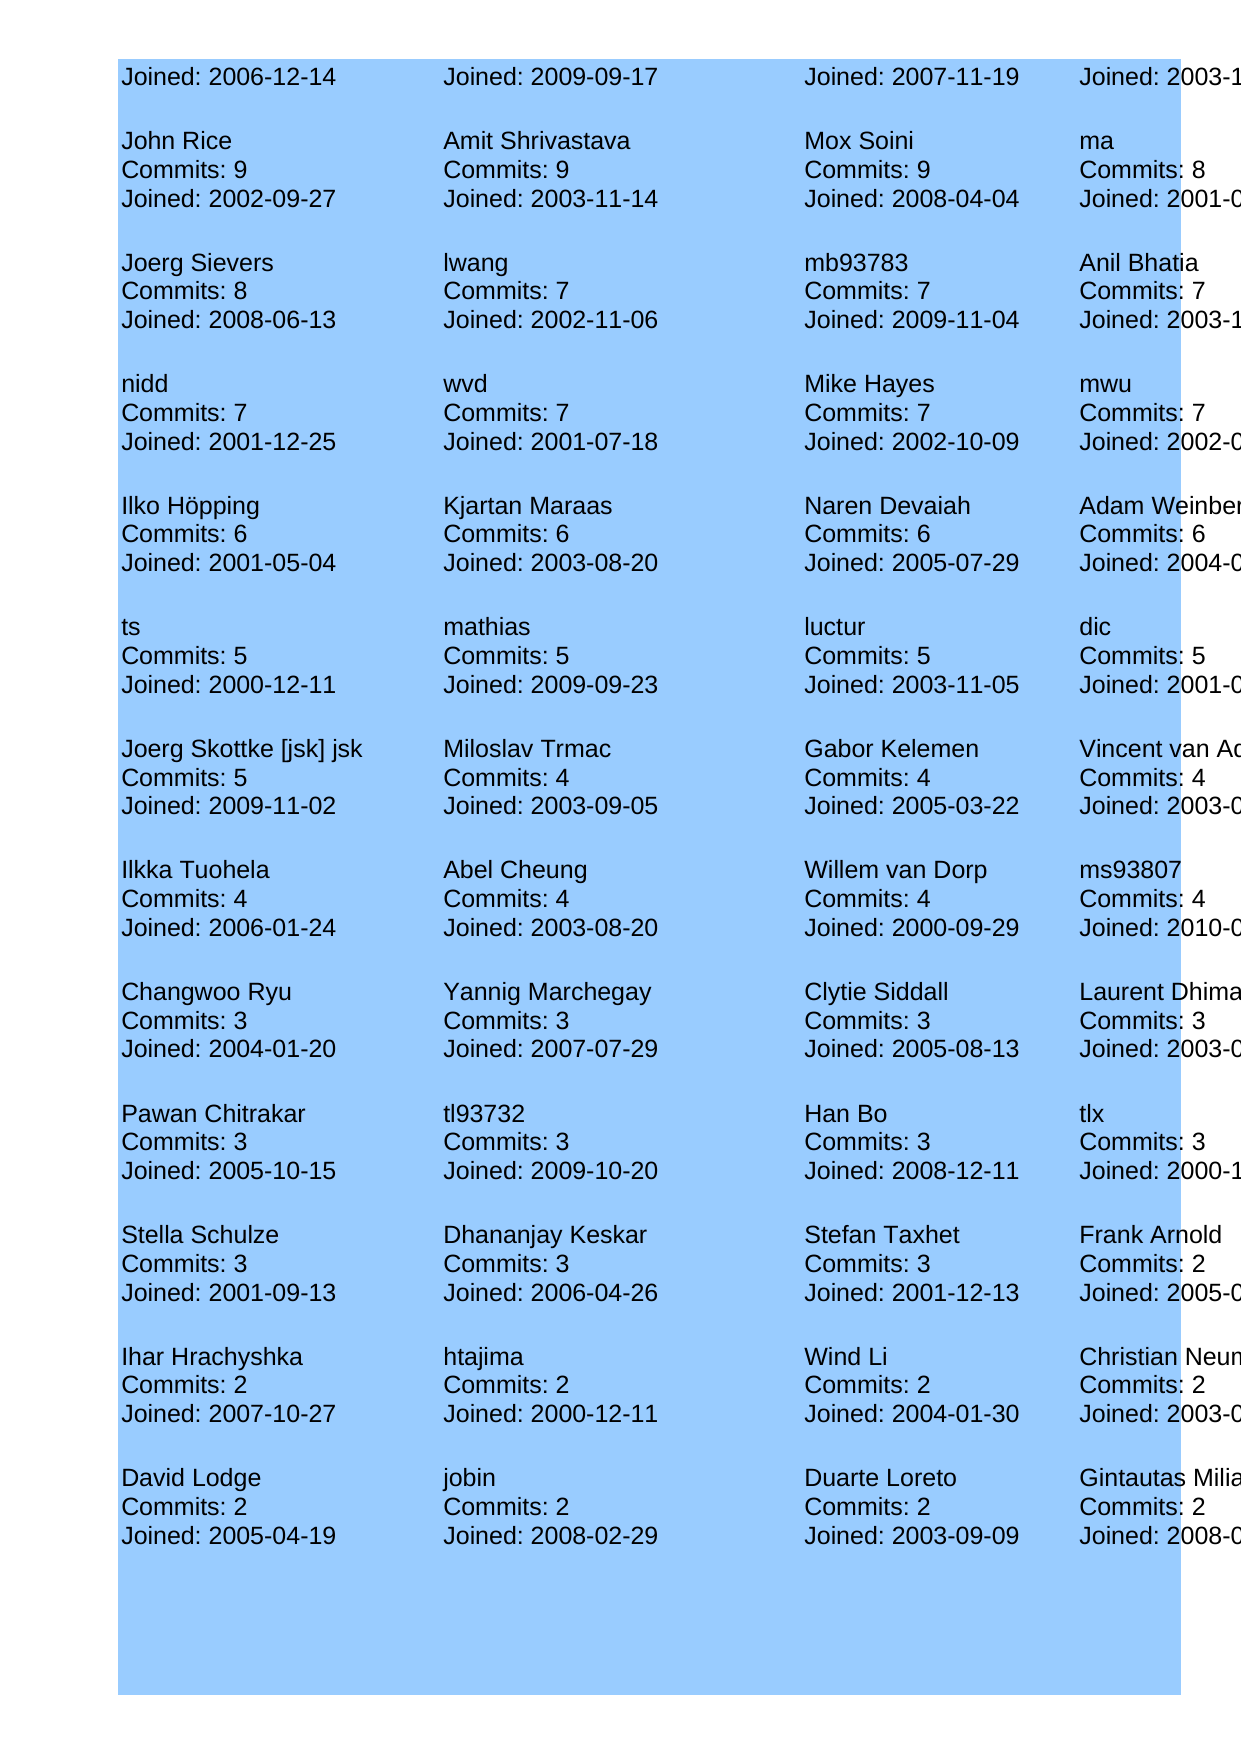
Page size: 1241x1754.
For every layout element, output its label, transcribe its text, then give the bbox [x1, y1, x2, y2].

table_cell tl93732 Commits: 3 Joined: 2009-10-20 [440, 1096, 801, 1217]
table_cell mwu Commits: 7 Joined: 2002-07-04 [1076, 366, 1240, 488]
table_cell ma Commits: 8 Joined: 2001-03-21 [1076, 123, 1240, 245]
table_cell wvd Commits: 7 Joined: 2001-07-18 [440, 366, 801, 488]
table_cell Ilkka Tuohela Commits: 4 Joined: 2006-01-24 [118, 853, 440, 974]
table_cell lwang Commits: 7 Joined: 2002-11-06 [440, 245, 801, 366]
table_cell tlx Commits: 3 Joined: 2000-12-07 [1076, 1096, 1240, 1217]
table_cell Abel Cheung Commits: 4 Joined: 2003-08-20 [440, 853, 801, 974]
table_cell Christian Neumair Commits: 2 Joined: 2003-08-25 [1076, 1339, 1240, 1460]
table_cell Amit Shrivastava Commits: 9 Joined: 2003-11-14 [440, 123, 801, 245]
table_cell Laurent Dhima Commits: 3 Joined: 2003-08-20 [1076, 974, 1240, 1096]
table_cell Mike Hayes Commits: 7 Joined: 2002-10-09 [801, 366, 1076, 488]
table_cell Vincent van Adrighem Commits: 4 Joined: 2003-09-04 [1076, 731, 1240, 852]
table_cell dic Commits: 5 Joined: 2001-02-12 [1076, 609, 1240, 731]
table_cell Stella Schulze Commits: 3 Joined: 2001-09-13 [118, 1217, 440, 1339]
table_cell Clytie Siddall Commits: 3 Joined: 2005-08-13 [801, 974, 1076, 1096]
table_cell htajima Commits: 2 Joined: 2000-12-11 [440, 1339, 801, 1460]
table_cell Duarte Loreto Commits: 2 Joined: 2003-09-09 [801, 1460, 1076, 1582]
table_cell Ihar Hrachyshka Commits: 2 Joined: 2007-10-27 [118, 1339, 440, 1460]
table_cell Naren Devaiah Commits: 6 Joined: 2005-07-29 [801, 488, 1076, 609]
table_cell Willem van Dorp Commits: 4 Joined: 2000-09-29 [801, 853, 1076, 974]
table_cell Yannig Marchegay Commits: 3 Joined: 2007-07-29 [440, 974, 801, 1096]
table_cell Joerg Skottke [jsk] jsk Commits: 5 Joined: 2009-11-02 [118, 731, 440, 852]
table_cell ts Commits: 5 Joined: 2000-12-11 [118, 609, 440, 731]
table_cell Frank Arnold Commits: 2 Joined: 2005-02-17 [1076, 1217, 1240, 1339]
table_cell jobin Commits: 2 Joined: 2008-02-29 [440, 1460, 801, 1582]
table_cell Gabor Kelemen Commits: 4 Joined: 2005-03-22 [801, 731, 1076, 852]
table_cell Pawan Chitrakar Commits: 3 Joined: 2005-10-15 [118, 1096, 440, 1217]
table_cell Mox Soini Commits: 9 Joined: 2008-04-04 [801, 123, 1076, 245]
table_cell Joined: 2009-09-17 [440, 59, 801, 123]
table_cell Dhananjay Keskar Commits: 3 Joined: 2006-04-26 [440, 1217, 801, 1339]
table_cell Wind Li Commits: 2 Joined: 2004-01-30 [801, 1339, 1076, 1460]
table_cell Changwoo Ryu Commits: 3 Joined: 2004-01-20 [118, 974, 440, 1096]
table_cell luctur Commits: 5 Joined: 2003-11-05 [801, 609, 1076, 731]
table_cell Han Bo Commits: 3 Joined: 2008-12-11 [801, 1096, 1076, 1217]
table_cell nidd Commits: 7 Joined: 2001-12-25 [118, 366, 440, 488]
table_cell Adam Weinberger Commits: 6 Joined: 2004-05-01 [1076, 488, 1240, 609]
table_cell Gintautas Miliauskas Commits: 2 Joined: 2008-03-07 [1076, 1460, 1240, 1582]
table_cell Miloslav Trmac Commits: 4 Joined: 2003-09-05 [440, 731, 801, 852]
table_cell ms93807 Commits: 4 Joined: 2010-01-08 [1076, 853, 1240, 974]
table_cell mathias Commits: 5 Joined: 2009-09-23 [440, 609, 801, 731]
table_cell Anil Bhatia Commits: 7 Joined: 2003-10-30 [1076, 245, 1240, 366]
table_cell mb93783 Commits: 7 Joined: 2009-11-04 [801, 245, 1076, 366]
table_cell John Rice Commits: 9 Joined: 2002-09-27 [118, 123, 440, 245]
table_cell Joined: 2007-11-19 [801, 59, 1076, 123]
table_cell David Lodge Commits: 2 Joined: 2005-04-19 [118, 1460, 440, 1582]
table_cell Joerg Sievers Commits: 8 Joined: 2008-06-13 [118, 245, 440, 366]
table_cell Kjartan Maraas Commits: 6 Joined: 2003-08-20 [440, 488, 801, 609]
table_cell Jakub Steiner Commits: 9 Joined: 2003-10-31 [1076, 59, 1240, 123]
table_cell Stefan Taxhet Commits: 3 Joined: 2001-12-13 [801, 1217, 1076, 1339]
table_cell Ilko Höpping Commits: 6 Joined: 2001-05-04 [118, 488, 440, 609]
table_cell Joined: 2006-12-14 [118, 59, 440, 123]
